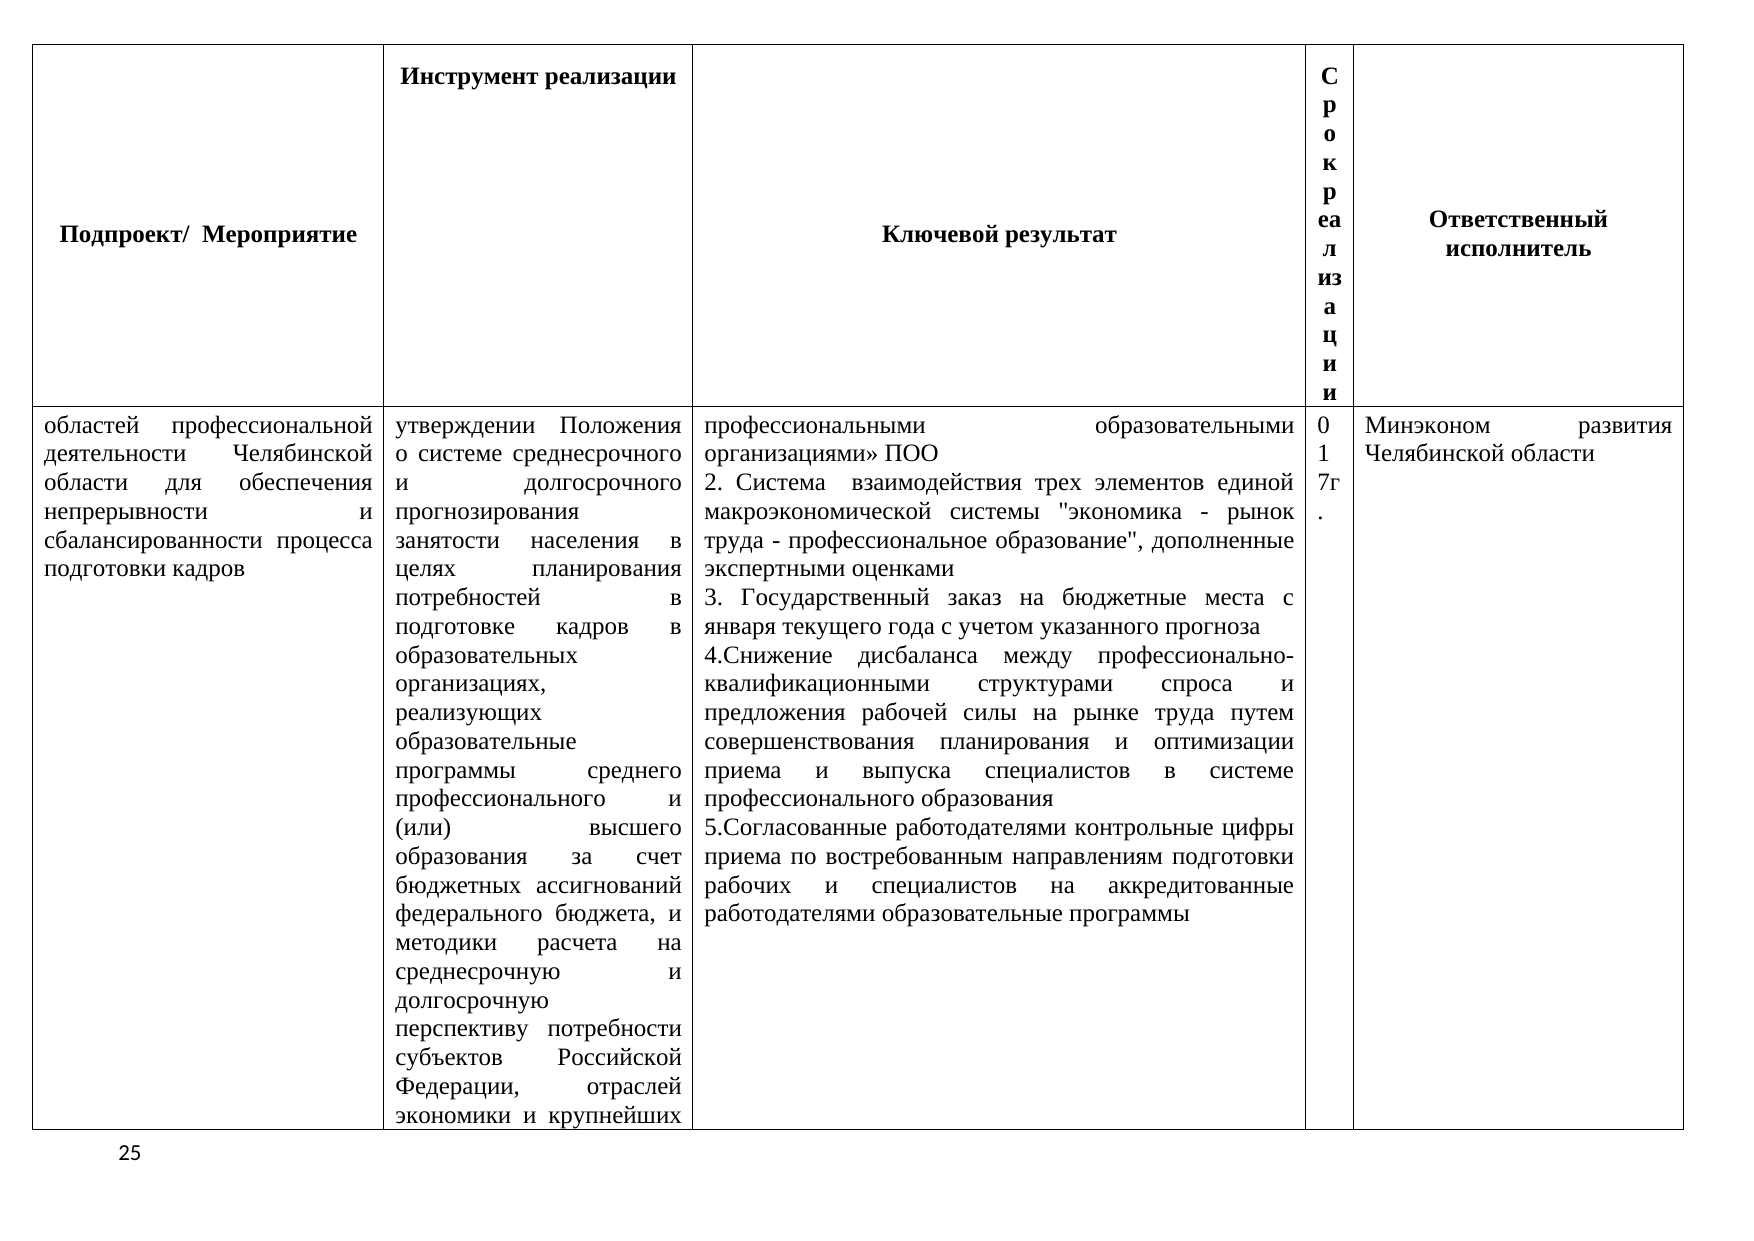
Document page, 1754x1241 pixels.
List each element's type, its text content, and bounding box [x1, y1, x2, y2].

table_cell областей профессиональной деятельности Челябинской области для обеспечения непрерывности и сбалансированности процесса подготовки кадров [33, 407, 383, 1128]
table_header Срок реализации [1306, 45, 1353, 406]
table_header Ответственный исполнитель [1354, 45, 1683, 406]
table_cell 017г. [1306, 407, 1353, 1128]
table_header Инструмент реализации [384, 45, 692, 406]
table_cell профессиональными образовательными организациями» ПОО 2. Система взаимодействия трех элементов единой макроэкономической системы "экономика - рынок труда - профессиональное образование", дополненные экспертными оценками 3. Государственный заказ на бюджетные места с января текущего года с учетом указанного прогноза 4.Снижение дисбаланса между профессионально-квалификационными структурами спроса и предложения рабочей силы на рынке труда путем совершенствования планирования и оптимизации приема и выпуска специалистов в системе профессионального образования 5.Согласованные работодателями контрольные цифры приема по востребованным направлениям подготовки рабочих и специалистов на аккредитованные работодателями образовательные программы [693, 407, 1305, 1128]
table_header Подпроект/ Мероприятие [33, 45, 383, 406]
table_cell утверждении Положения о системе среднесрочного и долгосрочного прогнозирования занятости населения в целях планирования потребностей в подготовке кадров в образовательных организациях, реализующих образовательные программы среднего профессионального и (или) высшего образования за счет бюджетных ассигнований федерального бюджета, и методики расчета на среднесрочную и долгосрочную перспективу потребности субъектов Российской Федерации, отраслей экономики и крупнейших [384, 407, 692, 1128]
table_cell Минэконом развития Челябинской области [1354, 407, 1683, 1128]
table_header Ключевой результат [693, 45, 1305, 406]
